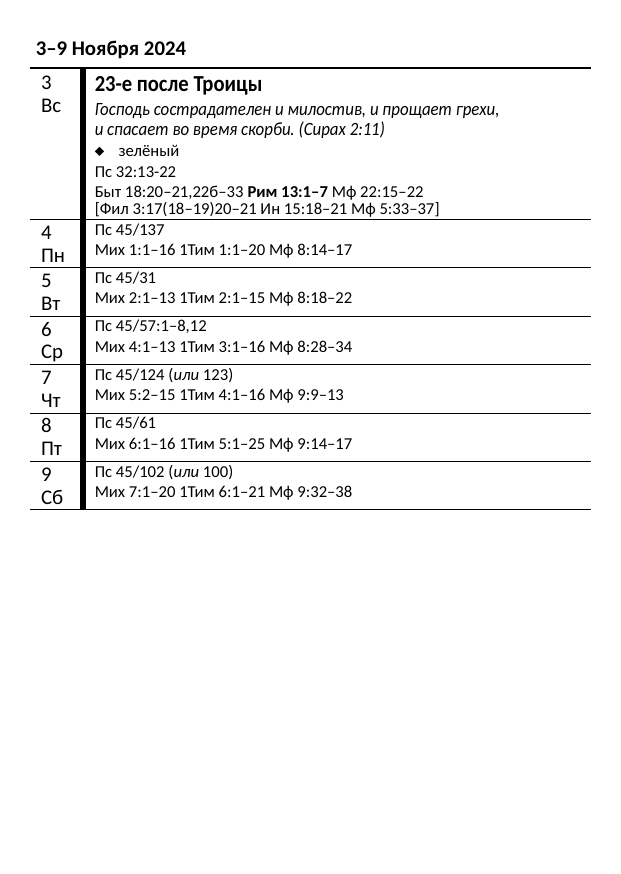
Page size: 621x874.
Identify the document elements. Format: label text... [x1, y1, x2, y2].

table_cell 4 Пн [30, 220, 80, 267]
table_cell Пс 45/102 (или 100) Мих 7:1–20 1Тим 6:1–21 Мф 9:32–38 [86, 462, 591, 509]
table_cell 7 Чт [30, 365, 80, 412]
table_cell Пс 45/61 Мих 6:1–16 1Тим 5:1–25 Мф 9:14–17 [86, 414, 591, 461]
table_cell Пс 45/57:1–8,12 Мих 4:1–13 1Тим 3:1–16 Мф 8:28–34 [86, 317, 591, 364]
table_cell 9 Сб [30, 462, 80, 509]
table_cell 5 Вт [30, 268, 80, 316]
table_cell Пс 45/137 Мих 1:1–16 1Тим 1:1–20 Мф 8:14–17 [86, 220, 591, 267]
table_cell Пс 45/31 Мих 2:1–13 1Тим 2:1–15 Мф 8:18–22 [86, 268, 591, 316]
table_cell 6 Ср [30, 317, 80, 364]
table_cell 8 Пт [30, 414, 80, 461]
table_cell Пс 45/124 (или 123) Мих 5:2–15 1Тим 4:1–16 Мф 9:9–13 [86, 365, 591, 412]
table_cell 3 Вс [30, 69, 80, 219]
table_header 3–9 Ноября 2024 [30, 30, 591, 67]
table_cell 23-е после Троицы Господь сострадателен и милостив, и прощает грехи, и спасает во время скорби. (Сирах 2:11) зелёный Пс 32:13-22 Быт 18:20–21,22б–33 Рим 13:1–7 Мф 22:15–22 [Фил 3:17(18–19)20–21 Ин 15:18–21 Мф 5:33–37] [86, 69, 591, 219]
